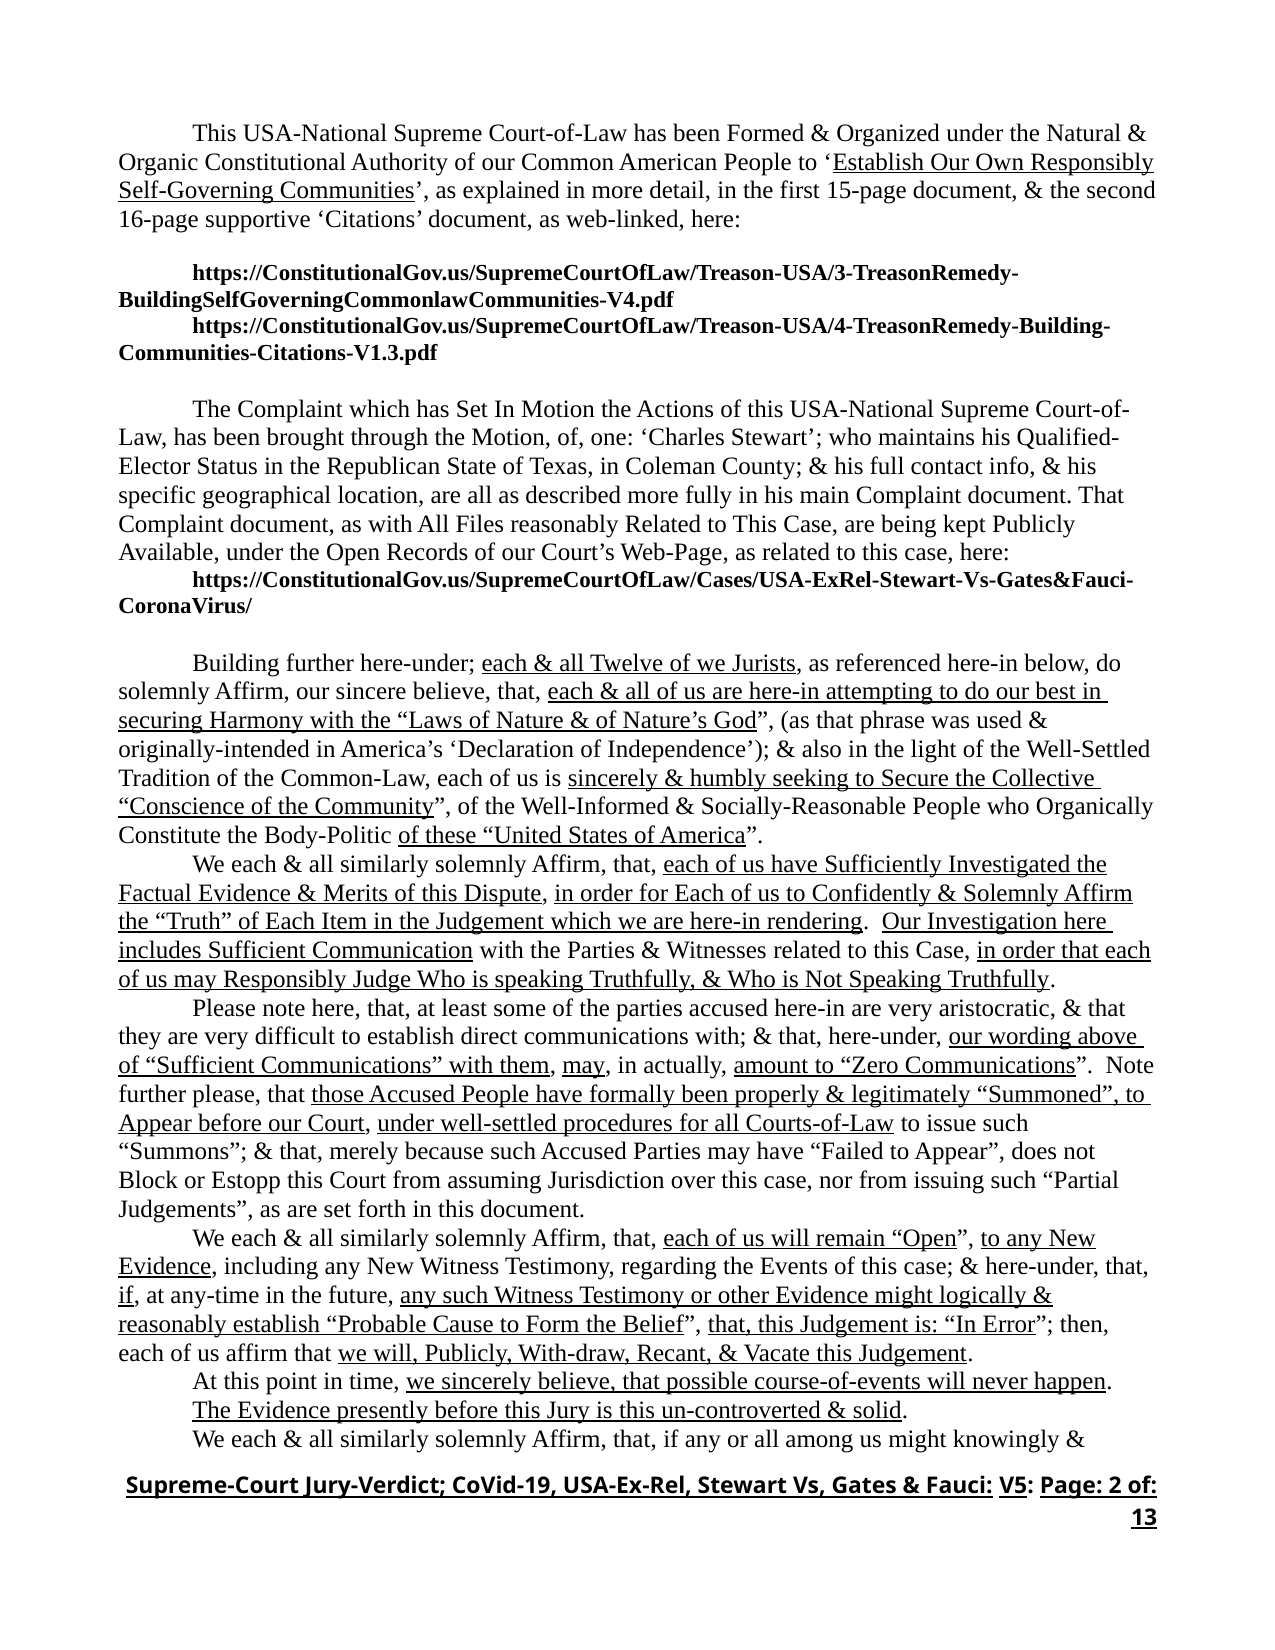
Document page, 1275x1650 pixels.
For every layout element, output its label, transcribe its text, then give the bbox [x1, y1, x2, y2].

text At this point in time, we sincerely believe, that possible course-of-events will never happen. [118, 1366, 1157, 1395]
text each of us affirm that we will, Publicly, With-draw, Recant, & Vacate this Judgement. [118, 1338, 1157, 1366]
text Building further here-under; each & all Twelve of we Jurists, as referenced here-in below, do [118, 648, 1157, 676]
text https://ConstitutionalGov.us/SupremeCourtOfLaw/Cases/USA-ExRel-Stewart-Vs-Gates&Fauci- [118, 566, 1157, 592]
text reasonably establish “Probable Cause to Form the Belief”, that, this Judgement is: “In Error”; then, [118, 1309, 1157, 1338]
text We each & all similarly solemnly Affirm, that, each of us will remain “Open”, to any New [118, 1223, 1157, 1251]
text We each & all similarly solemnly Affirm, that, if any or all among us might knowingly & [118, 1424, 1157, 1453]
text solemnly Affirm, our sincere believe, that, each & all of us are here-in attempting to do our best in securing Harmony with the “Laws of Nature & of Nature’s God”, (as that phrase was used & originally-intended in America’s ‘Declaration of Independence’); & also in the light of the Well-Settled Tradition of the Common-Law, each of us is sincerely & humbly seeking to Secure the Collective “Conscience of the Community”, of the Well-Informed & Socially-Reasonable People who Organically Constitute the Body-Politic of these “United States of America”. [118, 676, 1157, 849]
text Evidence, including any New Witness Testimony, regarding the Events of this case; & here-under, that, [118, 1251, 1157, 1280]
text https://ConstitutionalGov.us/SupremeCourtOfLaw/Treason-USA/4-TreasonRemedy-Building-Communities-Citations-V1.3.pdf [118, 312, 1157, 365]
text the “Truth” of Each Item in the Judgement which we are here-in rendering. Our Investigation here includes Sufficient Communication with the Parties & Witnesses related to this Case, in order that each of us may Responsibly Judge Who is speaking Truthfully, & Who is Not Speaking Truthfully. Please note here, that, at least some of the parties accused here-in are very aristocratic, & that they are very difficult to establish direct communications with; & that, here-under, our wording above of “Sufficient Communications” with them, may, in actually, amount to “Zero Communications”. Note further please, that those Accused People have formally been properly & legitimately “Summoned”, to Appear before our Court, under well-settled procedures for all Courts-of-Law to issue such “Summons”; & that, merely because such Accused Parties may have “Failed to Appear”, does not Block or Estopp this Court from assuming Jurisdiction over this case, nor from issuing such “Partial Judgements”, as are set forth in this document. [118, 906, 1157, 1223]
text The Evidence presently before this Jury is this un-controverted & solid. [118, 1395, 1157, 1424]
text if, at any-time in the future, any such Witness Testimony or other Evidence might logically & [118, 1280, 1157, 1309]
text https://ConstitutionalGov.us/SupremeCourtOfLaw/Treason-USA/3-TreasonRemedy-BuildingSelfGoverningCommonlawCommunities-V4.pdf [118, 259, 1157, 312]
text We each & all similarly solemnly Affirm, that, each of us have Sufficiently Investigated the [118, 849, 1157, 878]
text CoronaVirus/ [118, 592, 1157, 619]
text Factual Evidence & Merits of this Dispute, in order for Each of us to Confidently & Solemnly Affirm [118, 878, 1157, 906]
text This USA-National Supreme Court-of-Law has been Formed & Organized under the Natural & Organic Constitutional Authority of our Common American People to ‘Establish Our Own Responsibly Self-Governing Communities’, as explained in more detail, in the first 15-page document, & the second 16-page supportive ‘Citations’ document, as web-linked, here: [118, 118, 1157, 233]
text The Complaint which has Set In Motion the Actions of this USA-National Supreme Court-of-Law, has been brought through the Motion, of, one: ‘Charles Stewart’; who maintains his Qualified-Elector Status in the Republican State of Texas, in Coleman County; & his full contact info, & his specific geographical location, are all as described more fully in his main Complaint document. That Complaint document, as with All Files reasonably Related to This Case, are being kept Publicly Available, under the Open Records of our Court’s Web-Page, as related to this case, here: [118, 394, 1157, 566]
